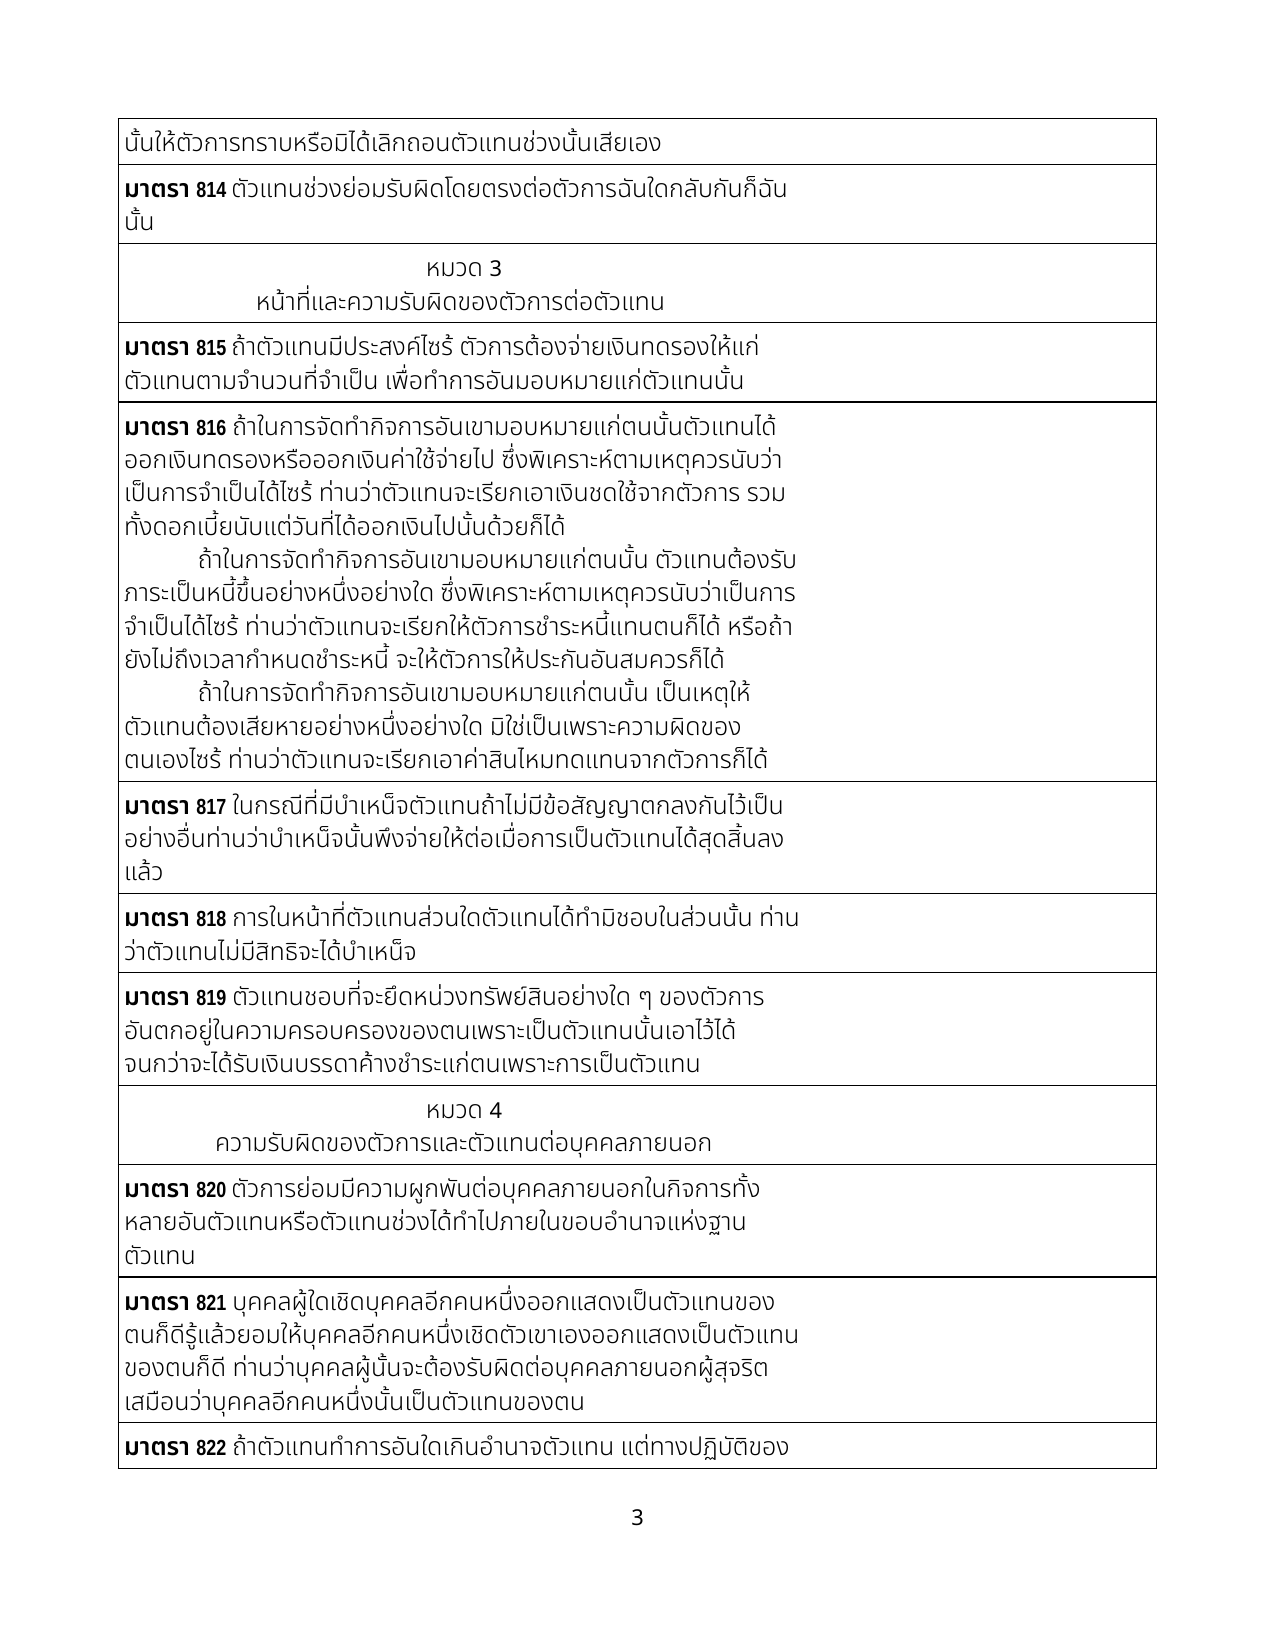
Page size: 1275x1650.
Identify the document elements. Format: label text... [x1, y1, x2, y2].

table_cell [809, 165, 1156, 243]
table_cell [809, 244, 1156, 322]
table_cell มาตรา 817 ในกรณีที่มีบำเหน็จตัวแทนถ้าไม่มีข้อสัญญาตกลงกันไว้เป็นอย่างอื่นท่านว่าบำเหน็จนั้นพึงจ่ายให้ต่อเมื่อการเป็นตัวแทนได้สุดสิ้นลงแล้ว [119, 782, 809, 893]
table_cell [809, 782, 1156, 893]
table_cell [809, 973, 1156, 1085]
table_cell [809, 1165, 1156, 1276]
table_cell [809, 403, 1156, 781]
table_cell [809, 323, 1156, 401]
table_cell [809, 119, 1156, 164]
table_cell มาตรา 815 ถ้าตัวแทนมีประสงค์ไซร้ ตัวการต้องจ่ายเงินทดรองให้แก่ตัวแทนตามจำนวนที่จำเป็น เพื่อทำการอันมอบหมายแก่ตัวแทนนั้น [119, 323, 809, 401]
table_cell [809, 1278, 1156, 1422]
table_cell นั้นให้ตัวการทราบหรือมิได้เลิกถอนตัวแทนช่วงนั้นเสียเอง [119, 119, 809, 164]
table_cell มาตรา 814 ตัวแทนช่วงย่อมรับผิดโดยตรงต่อตัวการฉันใดกลับกันก็ฉันนั้น [119, 165, 809, 243]
table_cell มาตรา 821 บุคคลผู้ใดเชิดบุคคลอีกคนหนึ่งออกแสดงเป็นตัวแทนของตนก็ดีรู้แล้วยอมให้บุคคลอีกคนหนึ่งเชิดตัวเขาเองออกแสดงเป็นตัวแทนของตนก็ดี ท่านว่าบุคคลผู้นั้นจะต้องรับผิดต่อบุคคลภายนอกผู้สุจริตเสมือนว่าบุคคลอีกคนหนึ่งนั้นเป็นตัวแทนของตน [119, 1278, 809, 1422]
table_cell มาตรา 816 ถ้าในการจัดทำกิจการอันเขามอบหมายแก่ตนนั้นตัวแทนได้ออกเงินทดรองหรือออกเงินค่าใช้จ่ายไป ซึ่งพิเคราะห์ตามเหตุควรนับว่าเป็นการจำเป็นได้ไซร้ ท่านว่าตัวแทนจะเรียกเอาเงินชดใช้จากตัวการ รวมทั้งดอกเบี้ยนับแต่วันที่ได้ออกเงินไปนั้นด้วยก็ได้ ถ้าในการจัดทำกิจการอันเขามอบหมายแก่ตนนั้น ตัวแทนต้องรับภาระเป็นหนี้ขึ้นอย่างหนึ่งอย่างใด ซึ่งพิเคราะห์ตามเหตุควรนับว่าเป็นการจำเป็นได้ไซร้ ท่านว่าตัวแทนจะเรียกให้ตัวการชำระหนี้แทนตนก็ได้ หรือถ้ายังไม่ถึงเวลากำหนดชำระหนี้ จะให้ตัวการให้ประกันอันสมควรก็ได้ ถ้าในการจัดทำกิจการอันเขามอบหมายแก่ตนนั้น เป็นเหตุให้ตัวแทนต้องเสียหายอย่างหนึ่งอย่างใด มิใช่เป็นเพราะความผิดของตนเองไซร้ ท่านว่าตัวแทนจะเรียกเอาค่าสินไหมทดแทนจากตัวการก็ได้ [119, 403, 809, 781]
table_cell มาตรา 819 ตัวแทนชอบที่จะยึดหน่วงทรัพย์สินอย่างใด ๆ ของตัวการอันตกอยู่ในความครอบครองของตนเพราะเป็นตัวแทนนั้นเอาไว้ได้ จนกว่าจะได้รับเงินบรรดาค้างชำระแก่ตนเพราะการเป็นตัวแทน [119, 973, 809, 1085]
table_cell หมวด 4 ความรับผิดของตัวการและตัวแทนต่อบุคคลภายนอก [119, 1086, 809, 1164]
table_cell มาตรา 818 การในหน้าที่ตัวแทนส่วนใดตัวแทนได้ทำมิชอบในส่วนนั้น ท่านว่าตัวแทนไม่มีสิทธิจะได้บำเหน็จ [119, 894, 809, 972]
table_cell [809, 894, 1156, 972]
table_cell [809, 1423, 1156, 1468]
table_cell หมวด 3 หน้าที่และความรับผิดของตัวการต่อตัวแทน [119, 244, 809, 322]
table_cell มาตรา 822 ถ้าตัวแทนทำการอันใดเกินอำนาจตัวแทน แต่ทางปฏิบัติของ [119, 1423, 809, 1468]
table_cell [809, 1086, 1156, 1164]
table_cell มาตรา 820 ตัวการย่อมมีความผูกพันต่อบุคคลภายนอกในกิจการทั้งหลายอันตัวแทนหรือตัวแทนช่วงได้ทำไปภายในขอบอำนาจแห่งฐานตัวแทน [119, 1165, 809, 1276]
